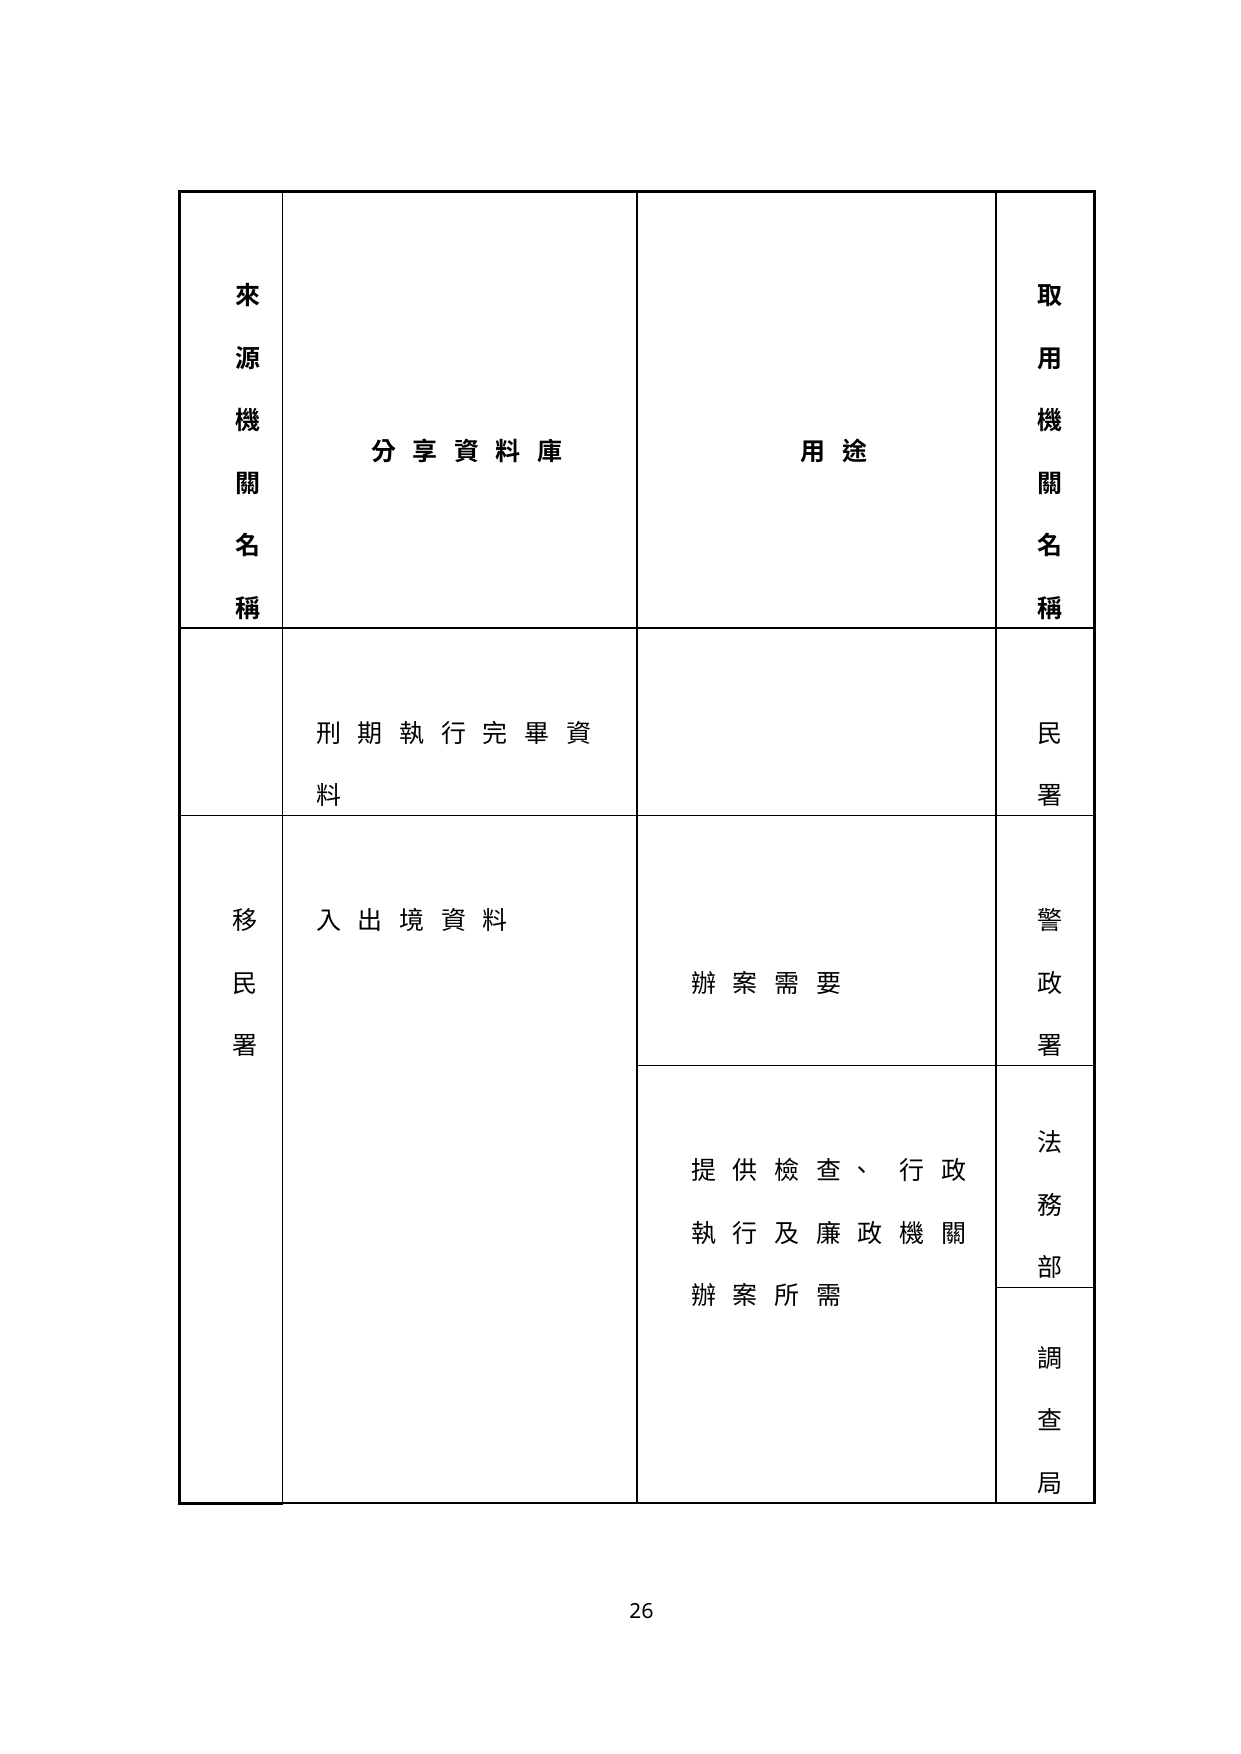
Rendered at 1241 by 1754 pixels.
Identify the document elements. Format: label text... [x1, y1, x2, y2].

table_cell 調查局 [997, 1288, 1093, 1502]
table_cell 提供檢查、行政執行及廉政機關辦案所需 [638, 1066, 995, 1502]
table_cell 辦案需要 [638, 816, 995, 1064]
table_cell 移民署 [181, 816, 282, 1502]
table_cell 刑期執行完畢資料 [283, 629, 636, 814]
table_cell 入出境資料 [283, 816, 636, 1502]
table_cell [181, 629, 282, 814]
table_header 來源機關名稱 [181, 193, 282, 627]
table_cell 警政署 [997, 816, 1093, 1064]
table_cell 民署 [997, 629, 1093, 814]
table_cell [638, 629, 995, 814]
table_header 用途 [638, 193, 995, 627]
table_cell 法務部 [997, 1066, 1093, 1287]
table_header 取用機關名稱 [997, 193, 1093, 627]
table_header 分享資料庫 [283, 193, 636, 627]
